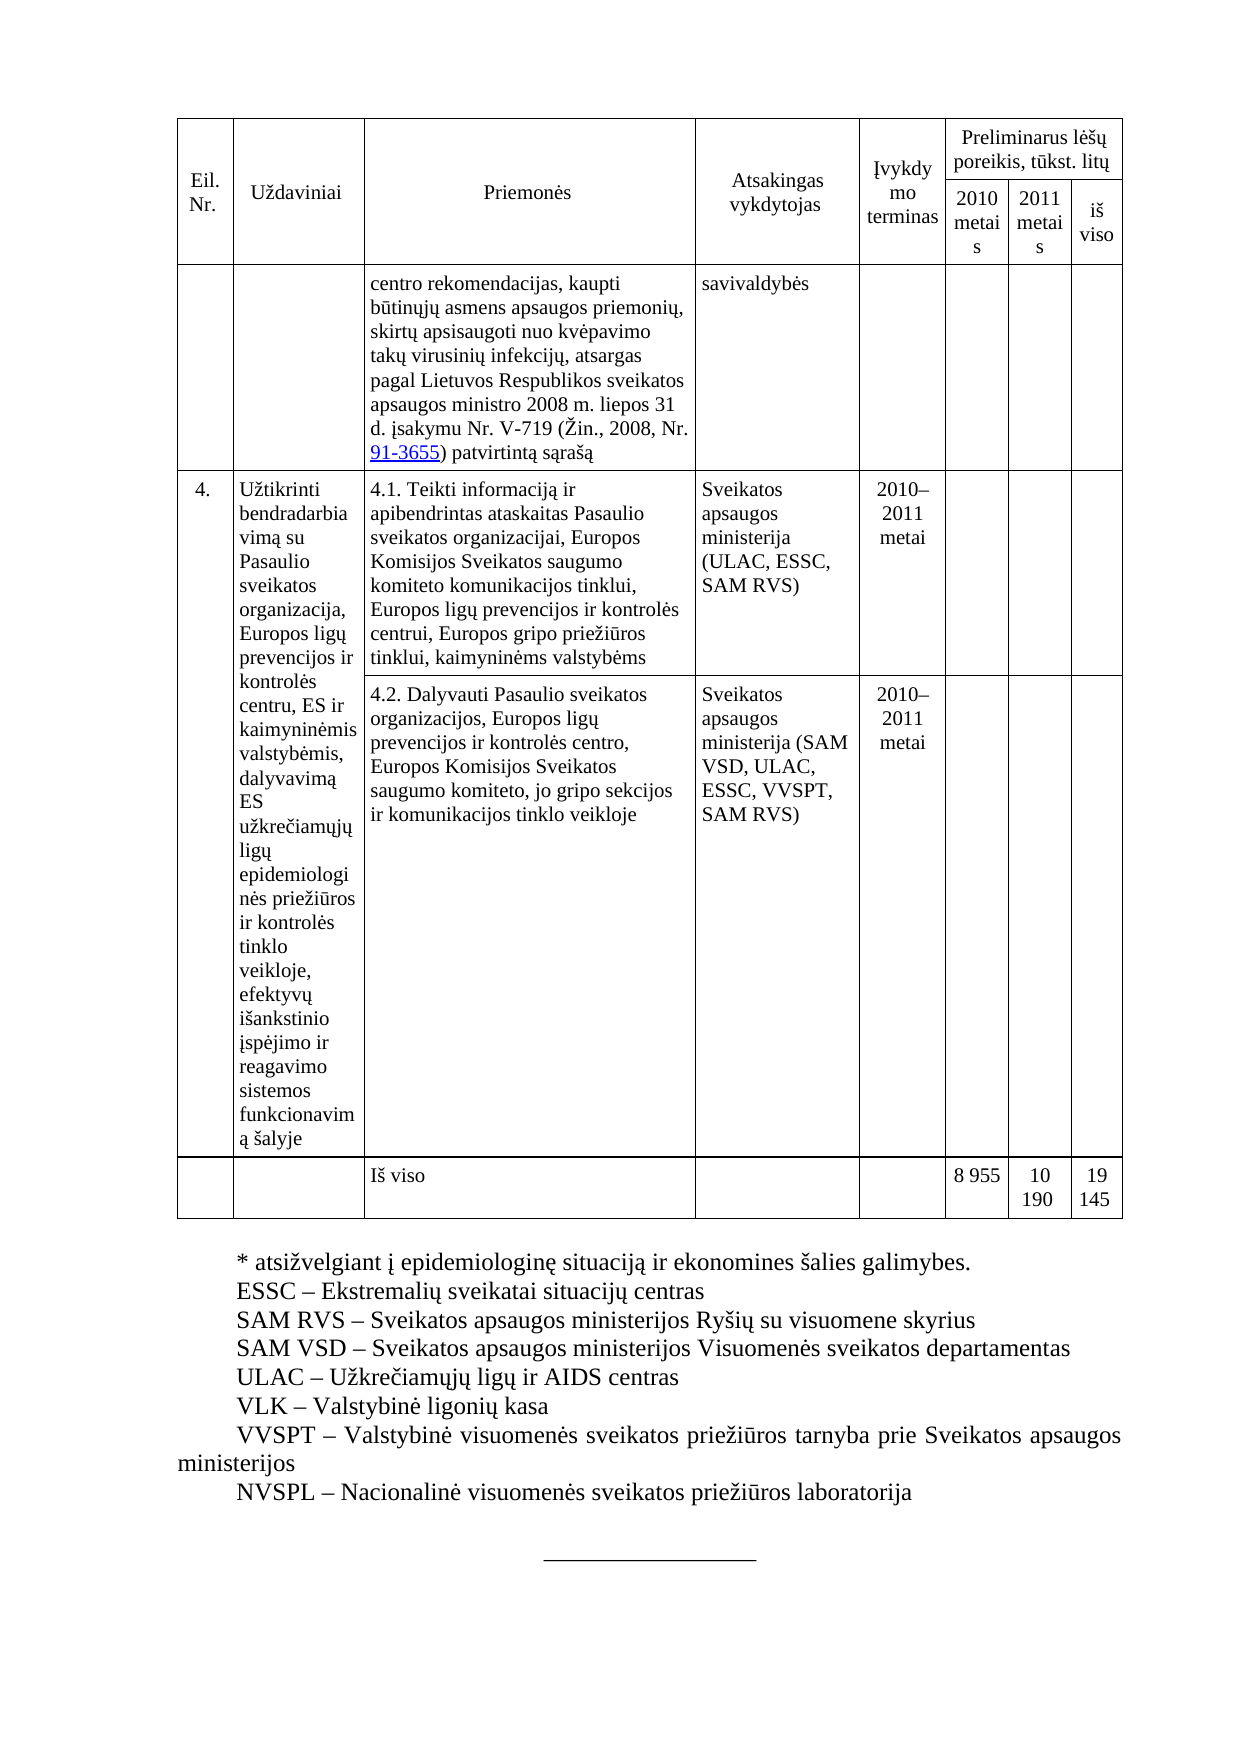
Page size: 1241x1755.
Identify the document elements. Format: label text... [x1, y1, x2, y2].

table_cell 4. [178, 471, 233, 1156]
text _________________ [177, 1535, 1122, 1563]
table_header Priemonės [365, 119, 695, 264]
table_cell [860, 265, 945, 470]
table_cell [1009, 471, 1071, 675]
table_header Uždaviniai [234, 119, 364, 264]
table_cell [946, 471, 1008, 675]
table_cell 4.1. Teikti informaciją ir apibendrintas ataskaitas Pasaulio sveikatos organizacijai, Europos Komisijos Sveikatos saugumo komiteto komunikacijos tinklui, Europos ligų prevencijos ir kontrolės centrui, Europos gripo priežiūros tinklui, kaimyninėms valstybėms [365, 471, 695, 675]
text SAM VSD – Sveikatos apsaugos ministerijos Visuomenės sveikatos departamentas [177, 1333, 1122, 1362]
text ULAC – Užkrečiamųjų ligų ir AIDS centras [177, 1362, 1122, 1391]
table_cell [1072, 265, 1122, 470]
table_header Įvykdymo terminas [860, 119, 945, 264]
table_cell Užtikrinti bendradarbiavimą su Pasaulio sveikatos organizacija, Europos ligų prevencijos ir kontrolės centru, ES ir kaimyninėmis valstybėmis, dalyvavimą ES užkrečiamųjų ligų epidemiologinės priežiūros ir kontrolės tinklo veikloje, efektyvų išankstinio įspėjimo ir reagavimo sistemos funkcionavimą šalyje [234, 471, 364, 1156]
text * atsižvelgiant į epidemiologinę situaciją ir ekonomines šalies galimybes. [177, 1247, 1122, 1276]
text VLK – Valstybinė ligonių kasa [177, 1391, 1122, 1420]
table_header Eil. Nr. [178, 119, 233, 264]
table_cell [860, 1158, 945, 1217]
table_cell [234, 265, 364, 470]
table_cell 2011 metais [1009, 180, 1071, 264]
table_cell 19 145 [1072, 1158, 1122, 1217]
text SAM RVS – Sveikatos apsaugos ministerijos Ryšių su visuomene skyrius [177, 1305, 1122, 1333]
table_cell [1072, 676, 1122, 1156]
table_cell 2010 metais [946, 180, 1008, 264]
table_cell Sveikatos apsaugos ministerija (SAM VSD, ULAC, ESSC, VVSPT, SAM RVS) [696, 676, 859, 1156]
table_cell 2010– 2011 metai [860, 676, 945, 1156]
table_cell [696, 1158, 859, 1217]
table_cell 10 190 [1009, 1158, 1071, 1217]
table_cell 4.2. Dalyvauti Pasaulio sveikatos organizacijos, Europos ligų prevencijos ir kontrolės centro, Europos Komisijos Sveikatos saugumo komiteto, jo gripo sekcijos ir komunikacijos tinklo veikloje [365, 676, 695, 1156]
table_cell [1072, 471, 1122, 675]
table_header Atsakingas vykdytojas [696, 119, 859, 264]
table_cell [946, 676, 1008, 1156]
table_cell [946, 265, 1008, 470]
table_cell iš viso [1072, 180, 1122, 264]
text VVSPT – Valstybinė visuomenės sveikatos priežiūros tarnyba prie Sveikatos apsaugos ministerijos [177, 1420, 1122, 1477]
table_cell Iš viso [365, 1158, 695, 1217]
table_cell centro rekomendacijas, kaupti būtinųjų asmens apsaugos priemonių, skirtų apsisaugoti nuo kvėpavimo takų virusinių infekcijų, atsargas pagal Lietuvos Respublikos sveikatos apsaugos ministro 2008 m. liepos 31 d. įsakymu Nr. V-719 (Žin., 2008, Nr. 91-3655) patvirtintą sąrašą [365, 265, 695, 470]
table_cell [1009, 676, 1071, 1156]
text ESSC – Ekstremalių sveikatai situacijų centras [177, 1276, 1122, 1305]
table_cell [234, 1158, 364, 1217]
table_cell [1009, 265, 1071, 470]
table_cell Sveikatos apsaugos ministerija (ULAC, ESSC, SAM RVS) [696, 471, 859, 675]
table_cell 2010– 2011 metai [860, 471, 945, 675]
text NVSPL – Nacionalinė visuomenės sveikatos priežiūros laboratorija [177, 1477, 1122, 1506]
table_cell 8 955 [946, 1158, 1008, 1217]
table_header Preliminarus lėšų poreikis, tūkst. litų [946, 119, 1122, 179]
table_cell savivaldybės [696, 265, 859, 470]
table_cell [178, 1158, 233, 1217]
table_cell [178, 265, 233, 470]
